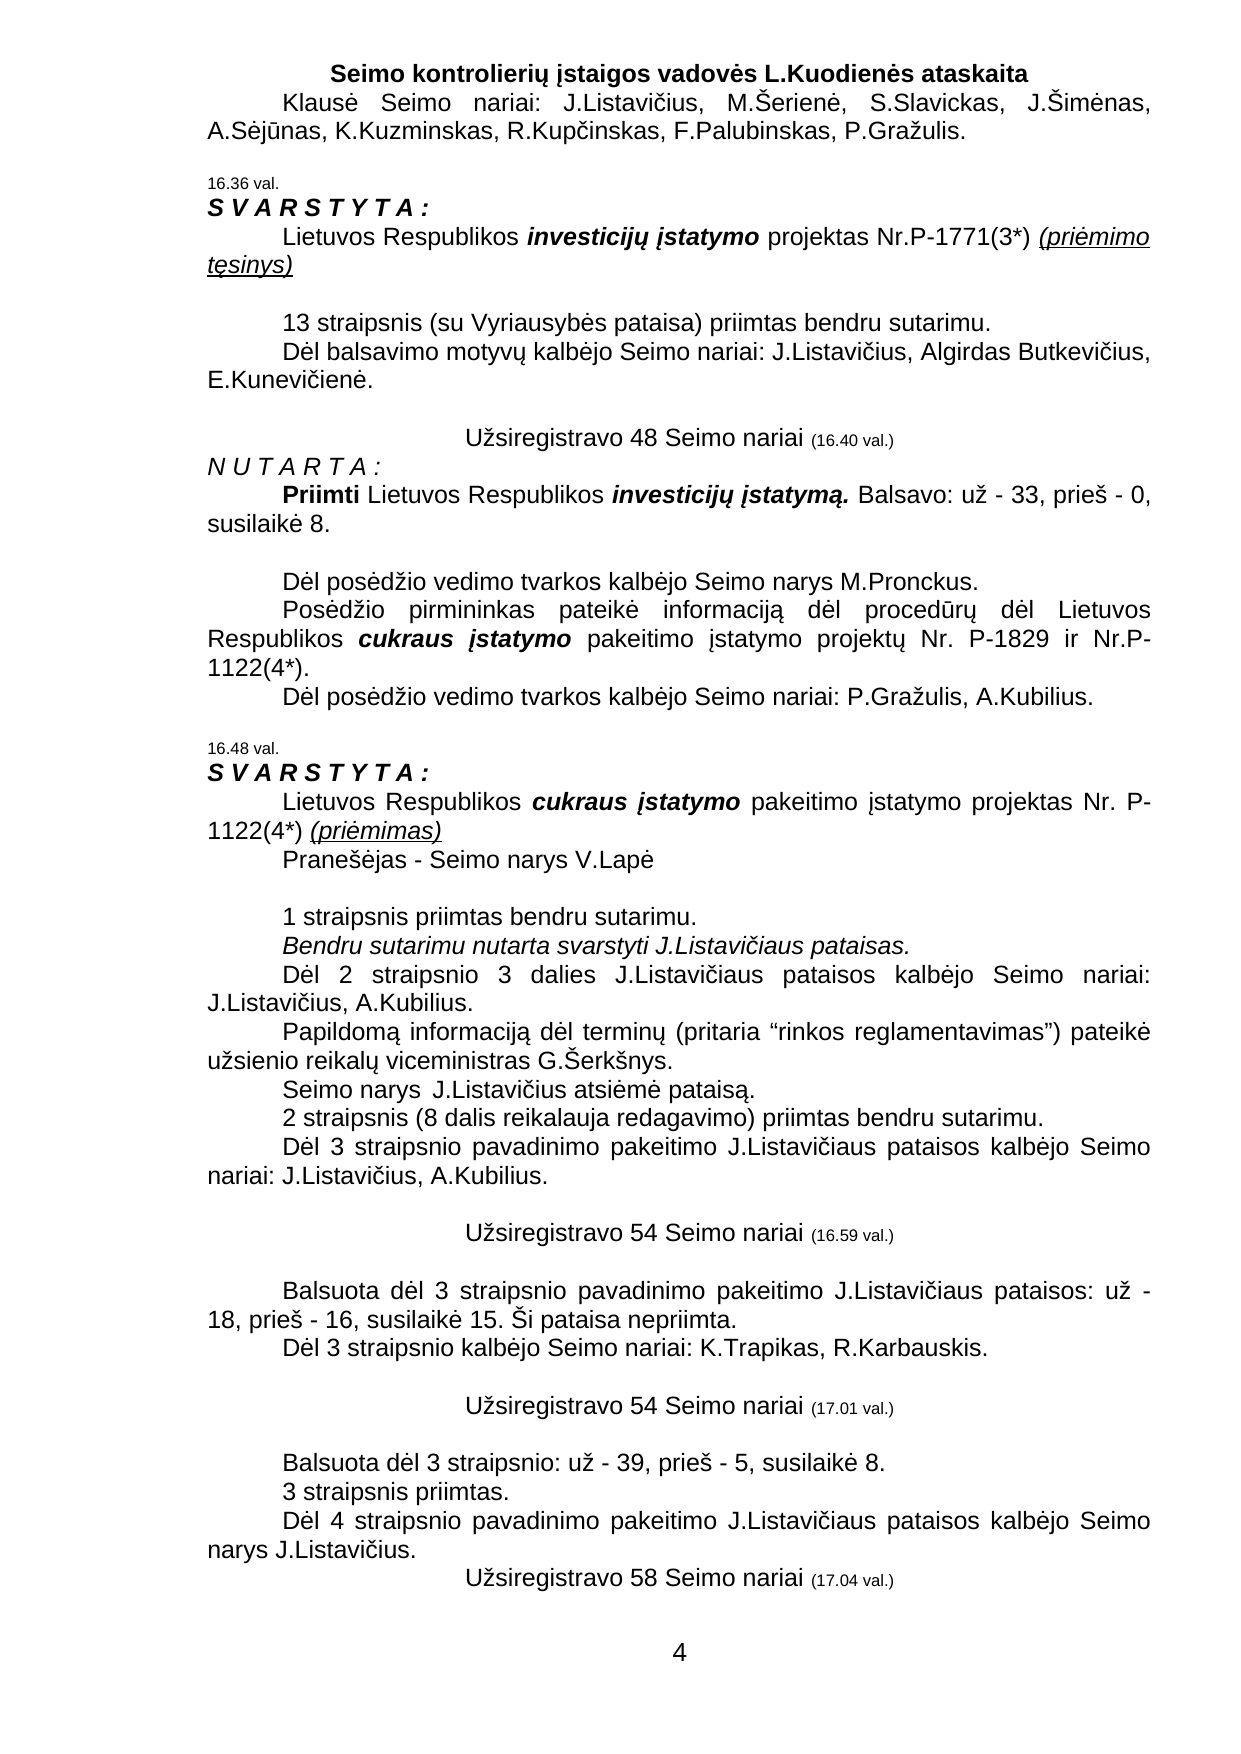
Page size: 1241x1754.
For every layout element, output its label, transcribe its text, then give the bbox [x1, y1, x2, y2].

text Balsuota dėl 3 straipsnio pavadinimo pakeitimo J.Listavičiaus pataisos: už - 18, prieš - 16, susilaikė 15. Ši pataisa nepriimta. [207, 1276, 1152, 1333]
text Seimo kontrolierių įstaigos vadovės L.Kuodienės ataskaita [207, 59, 1152, 87]
text Pranešėjas - Seimo narys V.Lapė [207, 844, 1152, 873]
text 1 straipsnis priimtas bendru sutarimu. [207, 902, 1152, 931]
text 16.48 val. [207, 739, 1152, 758]
text Užsiregistravo 58 Seimo nariai (17.04 val.) [207, 1563, 1152, 1592]
text Posėdžio pirmininkas pateikė informaciją dėl procedūrų dėl Lietuvos Respublikos cukraus įstatymo pakeitimo įstatymo projektų Nr. P-1829 ir Nr.P-1122(4*). [207, 595, 1152, 682]
text Užsiregistravo 54 Seimo nariai (16.59 val.) [207, 1218, 1152, 1247]
text 13 straipsnis (su Vyriausybės pataisa) priimtas bendru sutarimu. [207, 308, 1152, 337]
text Klausė Seimo nariai: J.Listavičius, M.Šerienė, S.Slavickas, J.Šimėnas, A.Sėjūnas, K.Kuzminskas, R.Kupčinskas, F.Palubinskas, P.Gražulis. [207, 87, 1152, 145]
text Dėl 3 straipsnio kalbėjo Seimo nariai: K.Trapikas, R.Karbauskis. [207, 1333, 1152, 1362]
text 3 straipsnis priimtas. [207, 1477, 1152, 1506]
text Dėl balsavimo motyvų kalbėjo Seimo nariai: J.Listavičius, Algirdas Butkevičius, E.Kunevičienė. [207, 337, 1152, 394]
text S V A R S T Y T A : [207, 193, 1152, 222]
text Dėl posėdžio vedimo tvarkos kalbėjo Seimo narys M.Pronckus. [207, 567, 1152, 595]
text Bendru sutarimu nutarta svarstyti J.Listavičiaus pataisas. [207, 931, 1152, 959]
text Lietuvos Respublikos investicijų įstatymo projektas Nr.P-1771(3*) (priėmimo tęsinys) [207, 222, 1152, 279]
text N U T A R T A : [207, 452, 1152, 480]
text Lietuvos Respublikos cukraus įstatymo pakeitimo įstatymo projektas Nr. P-1122(4*) (priėmimas) [207, 787, 1152, 844]
text Dėl 4 straipsnio pavadinimo pakeitimo J.Listavičiaus pataisos kalbėjo Seimo narys J.Listavičius. [207, 1506, 1152, 1563]
text Užsiregistravo 48 Seimo nariai (16.40 val.) [207, 423, 1152, 452]
text S V A R S T Y T A : [207, 758, 1152, 787]
text Seimo narys J.Listavičius atsiėmė pataisą. [207, 1074, 1152, 1103]
text Dėl posėdžio vedimo tvarkos kalbėjo Seimo nariai: P.Gražulis, A.Kubilius. [207, 682, 1152, 710]
text Dėl 2 straipsnio 3 dalies J.Listavičiaus pataisos kalbėjo Seimo nariai: J.Listavičius, A.Kubilius. [207, 959, 1152, 1017]
text Dėl 3 straipsnio pavadinimo pakeitimo J.Listavičiaus pataisos kalbėjo Seimo nariai: J.Listavičius, A.Kubilius. [207, 1132, 1152, 1189]
text 2 straipsnis (8 dalis reikalauja redagavimo) priimtas bendru sutarimu. [207, 1103, 1152, 1132]
text Priimti Lietuvos Respublikos investicijų įstatymą. Balsavo: už - 33, prieš - 0, susilaikė 8. [207, 480, 1152, 538]
text Balsuota dėl 3 straipsnio: už - 39, prieš - 5, susilaikė 8. [207, 1448, 1152, 1477]
text Papildomą informaciją dėl terminų (pritaria “rinkos reglamentavimas”) pateikė užsienio reikalų viceministras G.Šerkšnys. [207, 1017, 1152, 1074]
text 16.36 val. [207, 174, 1152, 193]
text Užsiregistravo 54 Seimo nariai (17.01 val.) [207, 1391, 1152, 1419]
